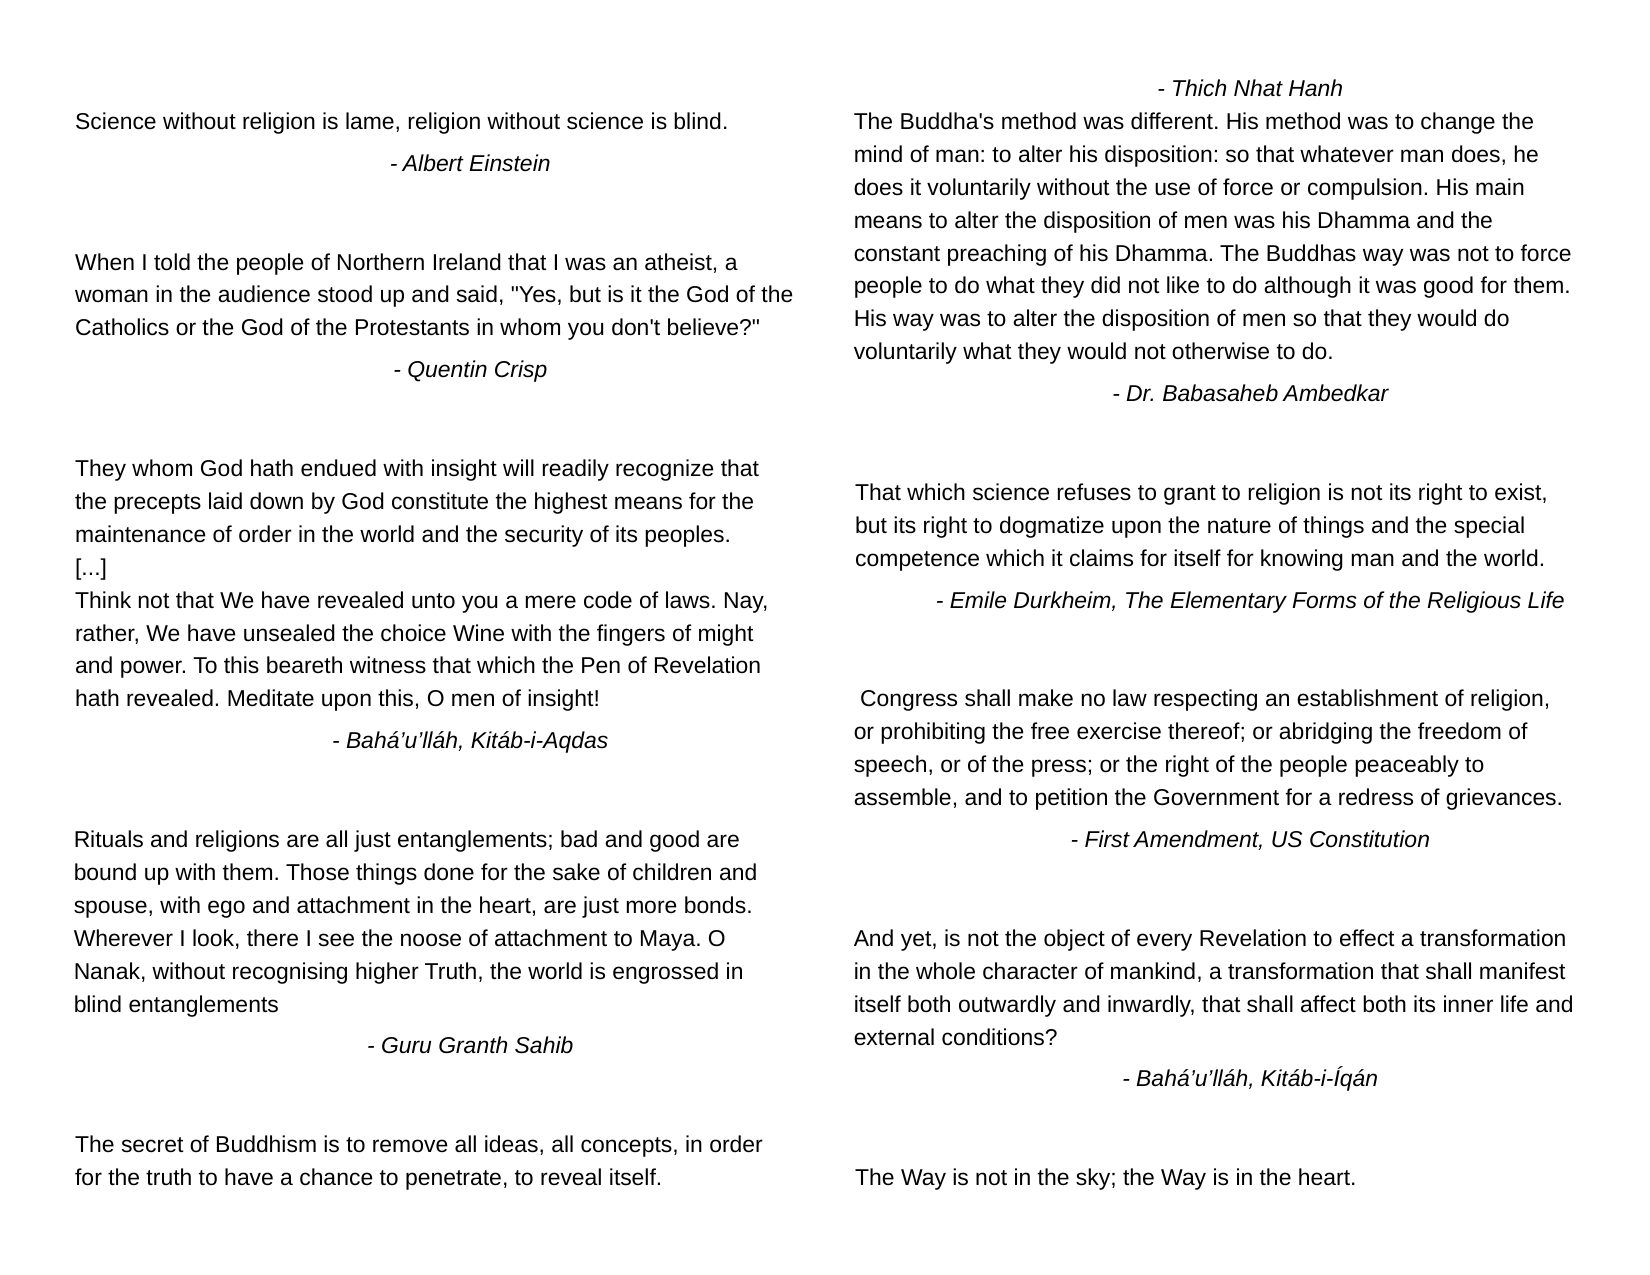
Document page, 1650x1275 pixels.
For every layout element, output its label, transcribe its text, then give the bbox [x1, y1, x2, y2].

text They whom God hath endued with insight will readily recognize that the precepts laid down by God constitute the highest means for the maintenance of order in the world and the security of its peoples. [75, 455, 795, 547]
list - Thich Nhat Hanh [899, 75, 1574, 101]
text The secret of Buddhism is to remove all ideas, all concepts, in order for the truth to have a chance to penetrate, to reveal itself. [75, 1131, 795, 1191]
list - Albert Einstein [119, 150, 794, 176]
text When I told the people of Northern Ireland that I was an atheist, a woman in the audience stood up and said, "Yes, but is it the God of the Catholics or the God of the Protestants in whom you don't believe?" [75, 248, 795, 341]
list - Emile Durkheim, The Elementary Forms of the Religious Life [899, 587, 1574, 613]
list - First Amendment, US Constitution [899, 826, 1574, 852]
list - Bahá’u’lláh, Kitáb-i-Íqán [899, 1065, 1574, 1092]
text Rituals and religions are all just entanglements; bad and good are bound up with them. Those things done for the sake of children and spouse, with ego and attachment in the heart, are just more bonds. Wherever I look, there I see the noose of attachment to Maya. O Nanak, without recognising higher Truth, the world is engrossed in blind entanglements [73, 826, 794, 1017]
text The Buddha's method was different. His method was to change the mind of man: to alter his disposition: so that whatever man does, he does it voluntarily without the use of force or compulsion. His main means to alter the disposition of men was his Dhamma and the constant preaching of his Dhamma. The Buddhas way was not to force people to do what they did not like to do although it was good for them. His way was to alter the disposition of men so that they would do voluntarily what they would not otherwise to do. [853, 108, 1574, 365]
list - Guru Granth Sahib [119, 1032, 794, 1059]
text And yet, is not the object of every Revelation to effect a transformation in the whole character of mankind, a transformation that shall manifest itself both outwardly and inwardly, that shall affect both its inner life and external conditions? [853, 925, 1574, 1050]
text Think not that We have revealed unto you a mere code of laws. Nay, rather, We have unsealed the choice Wine with the fingers of might and power. To this beareth witness that which the Pen of Revelation hath revealed. Meditate upon this, O men of insight! [75, 587, 795, 712]
list - Dr. Babasaheb Ambedkar [899, 380, 1574, 407]
text That which science refuses to grant to religion is not its right to exist, but its right to dogmatize upon the nature of things and the special competence which it claims for itself for knowing man and the world. [855, 479, 1575, 571]
list - Bahá’u’lláh, Kitáb-i-Aqdas [119, 727, 794, 754]
list - Quentin Crisp [119, 356, 794, 383]
text Science without religion is lame, religion without science is blind. [75, 108, 795, 134]
text [...] [75, 554, 795, 580]
text The Way is not in the sky; the Way is in the heart. [855, 1164, 1575, 1191]
text Congress shall make no law respecting an establishment of religion, or prohibiting the free exercise thereof; or abridging the freedom of speech, or of the press; or the right of the people peaceably to assemble, and to petition the Government for a redress of grievances. [853, 685, 1574, 811]
